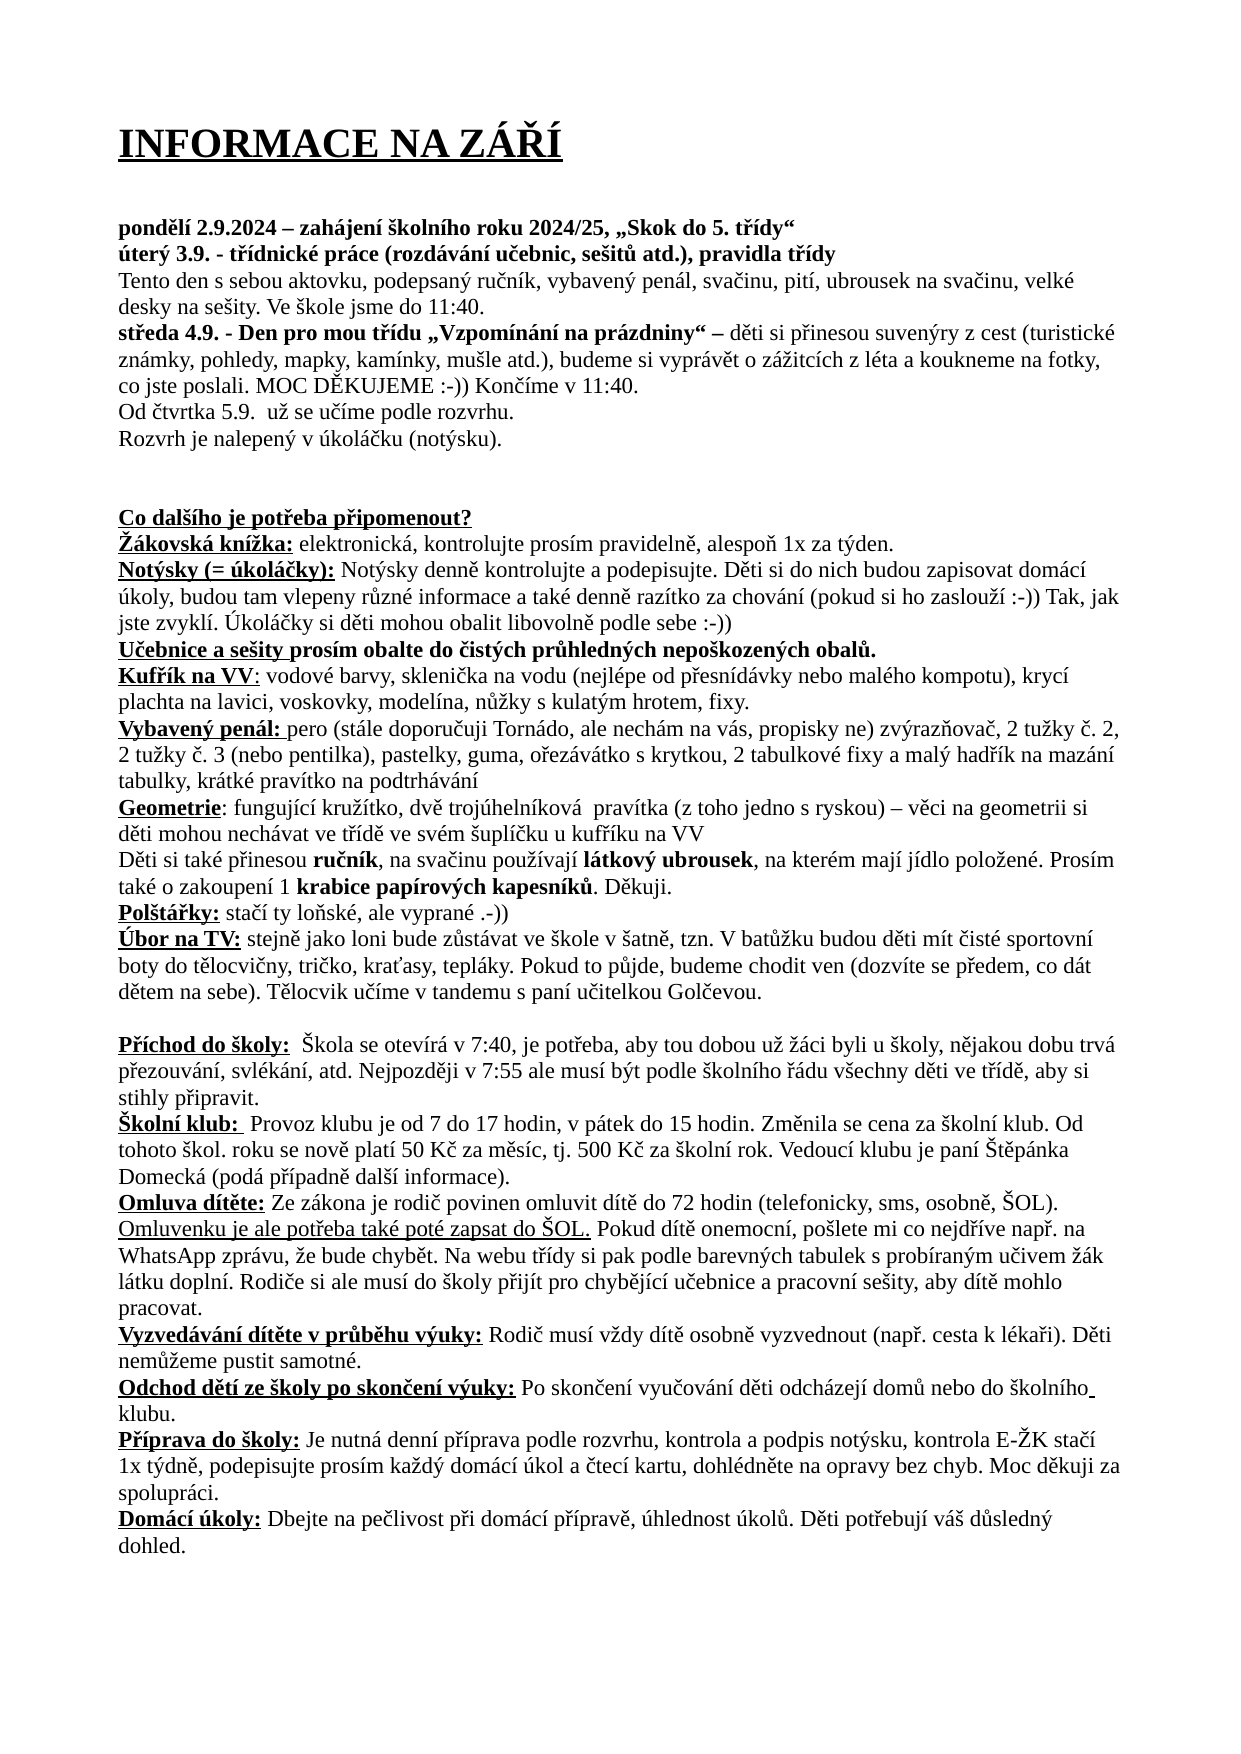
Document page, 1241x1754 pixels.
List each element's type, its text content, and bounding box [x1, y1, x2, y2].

text Kufřík na VV: vodové barvy, sklenička na vodu (nejlépe od přesnídávky nebo malého kompotu), krycí plachta na lavici, voskovky, modelína, nůžky s kulatým hrotem, fixy. [118, 662, 1122, 715]
text Notýsky (= úkoláčky): Notýsky denně kontrolujte a podepisujte. Děti si do nich budou zapisovat domácí úkoly, budou tam vlepeny různé informace a také denně razítko za chování (pokud si ho zaslouží :-)) Tak, jak jste zvyklí. Úkoláčky si děti mohou obalit libovolně podle sebe :-)) [118, 557, 1122, 636]
text Příprava do školy: Je nutná denní příprava podle rozvrhu, kontrola a podpis notýsku, kontrola E-ŽK stačí 1x týdně, podepisujte prosím každý domácí úkol a čtecí kartu, dohlédněte na opravy bez chyb. Moc děkuji za spolupráci. [118, 1426, 1122, 1505]
text INFORMACE NA ZÁŘÍ [118, 118, 1122, 166]
text úterý 3.9. - třídnické práce (rozdávání učebnic, sešitů atd.), pravidla třídy [118, 240, 1122, 267]
text Geometrie: fungující kružítko, dvě trojúhelníková pravítka (z toho jedno s ryskou) – věci na geometrii si děti mohou nechávat ve třídě ve svém šuplíčku u kufříku na VV [118, 794, 1122, 846]
text Úbor na TV: stejně jako loni bude zůstávat ve škole v šatně, tzn. V batůžku budou děti mít čisté sportovní boty do tělocvičny, tričko, kraťasy, tepláky. Pokud to půjde, budeme chodit ven (dozvíte se předem, co dát dětem na sebe). Tělocvik učíme v tandemu s paní učitelkou Golčevou. [118, 926, 1122, 1004]
text Školní klub: Provoz klubu je od 7 do 17 hodin, v pátek do 15 hodin. Změnila se cena za školní klub. Od tohoto škol. roku se nově platí 50 Kč za měsíc, tj. 500 Kč za školní rok. Vedoucí klubu je paní Štěpánka Domecká (podá případně další informace). [118, 1110, 1122, 1189]
text středa 4.9. - Den pro mou třídu „Vzpomínání na prázdniny“ – děti si přinesou suvenýry z cest (turistické známky, pohledy, mapky, kamínky, mušle atd.), budeme si vyprávět o zážitcích z léta a koukneme na fotky, co jste poslali. MOC DĚKUJEME :-)) Končíme v 11:40. [118, 319, 1122, 398]
text Vyzvedávání dítěte v průběhu výuky: Rodič musí vždy dítě osobně vyzvednout (např. cesta k lékaři). Děti nemůžeme pustit samotné. [118, 1321, 1122, 1373]
text Od čtvrtka 5.9. už se učíme podle rozvrhu. [118, 398, 1122, 425]
text Vybavený penál: pero (stále doporučuji Tornádo, ale nechám na vás, propisky ne) zvýrazňovač, 2 tužky č. 2, 2 tužky č. 3 (nebo pentilka), pastelky, guma, ořezávátko s krytkou, 2 tabulkové fixy a malý hadřík na mazání tabulky, krátké pravítko na podtrhávání [118, 715, 1122, 794]
text Tento den s sebou aktovku, podepsaný ručník, vybavený penál, svačinu, pití, ubrousek na svačinu, velké desky na sešity. Ve škole jsme do 11:40. [118, 267, 1122, 319]
text pondělí 2.9.2024 – zahájení školního roku 2024/25, „Skok do 5. třídy“ [118, 214, 1122, 240]
text Děti si také přinesou ručník, na svačinu používají látkový ubrousek, na kterém mají jídlo položené. Prosím také o zakoupení 1 krabice papírových kapesníků. Děkuji. [118, 846, 1122, 899]
text Polštářky: stačí ty loňské, ale vyprané .-)) [118, 899, 1122, 926]
text Rozvrh je nalepený v úkoláčku (notýsku). [118, 425, 1122, 451]
text Odchod dětí ze školy po skončení výuky: Po skončení vyučování děti odcházejí domů nebo do školního klubu. [118, 1373, 1122, 1426]
text Příchod do školy: Škola se otevírá v 7:40, je potřeba, aby tou dobou už žáci byli u školy, nějakou dobu trvá přezouvání, svlékání, atd. Nejpozději v 7:55 ale musí být podle školního řádu všechny děti ve třídě, aby si stihly připravit. [118, 1031, 1122, 1110]
text Co dalšího je potřeba připomenout? [118, 504, 1122, 530]
text Žákovská knížka: elektronická, kontrolujte prosím pravidelně, alespoň 1x za týden. [118, 530, 1122, 557]
text Učebnice a sešity prosím obalte do čistých průhledných nepoškozených obalů. [118, 636, 1122, 662]
text Omluva dítěte: Ze zákona je rodič povinen omluvit dítě do 72 hodin (telefonicky, sms, osobně, ŠOL). Omluvenku je ale potřeba také poté zapsat do ŠOL. Pokud dítě onemocní, pošlete mi co nejdříve např. na WhatsApp zprávu, že bude chybět. Na webu třídy si pak podle barevných tabulek s probíraným učivem žák látku doplní. Rodiče si ale musí do školy přijít pro chybějící učebnice a pracovní sešity, aby dítě mohlo pracovat. [118, 1189, 1122, 1321]
text Domácí úkoly: Dbejte na pečlivost při domácí přípravě, úhlednost úkolů. Děti potřebují váš důsledný dohled. [118, 1505, 1122, 1558]
